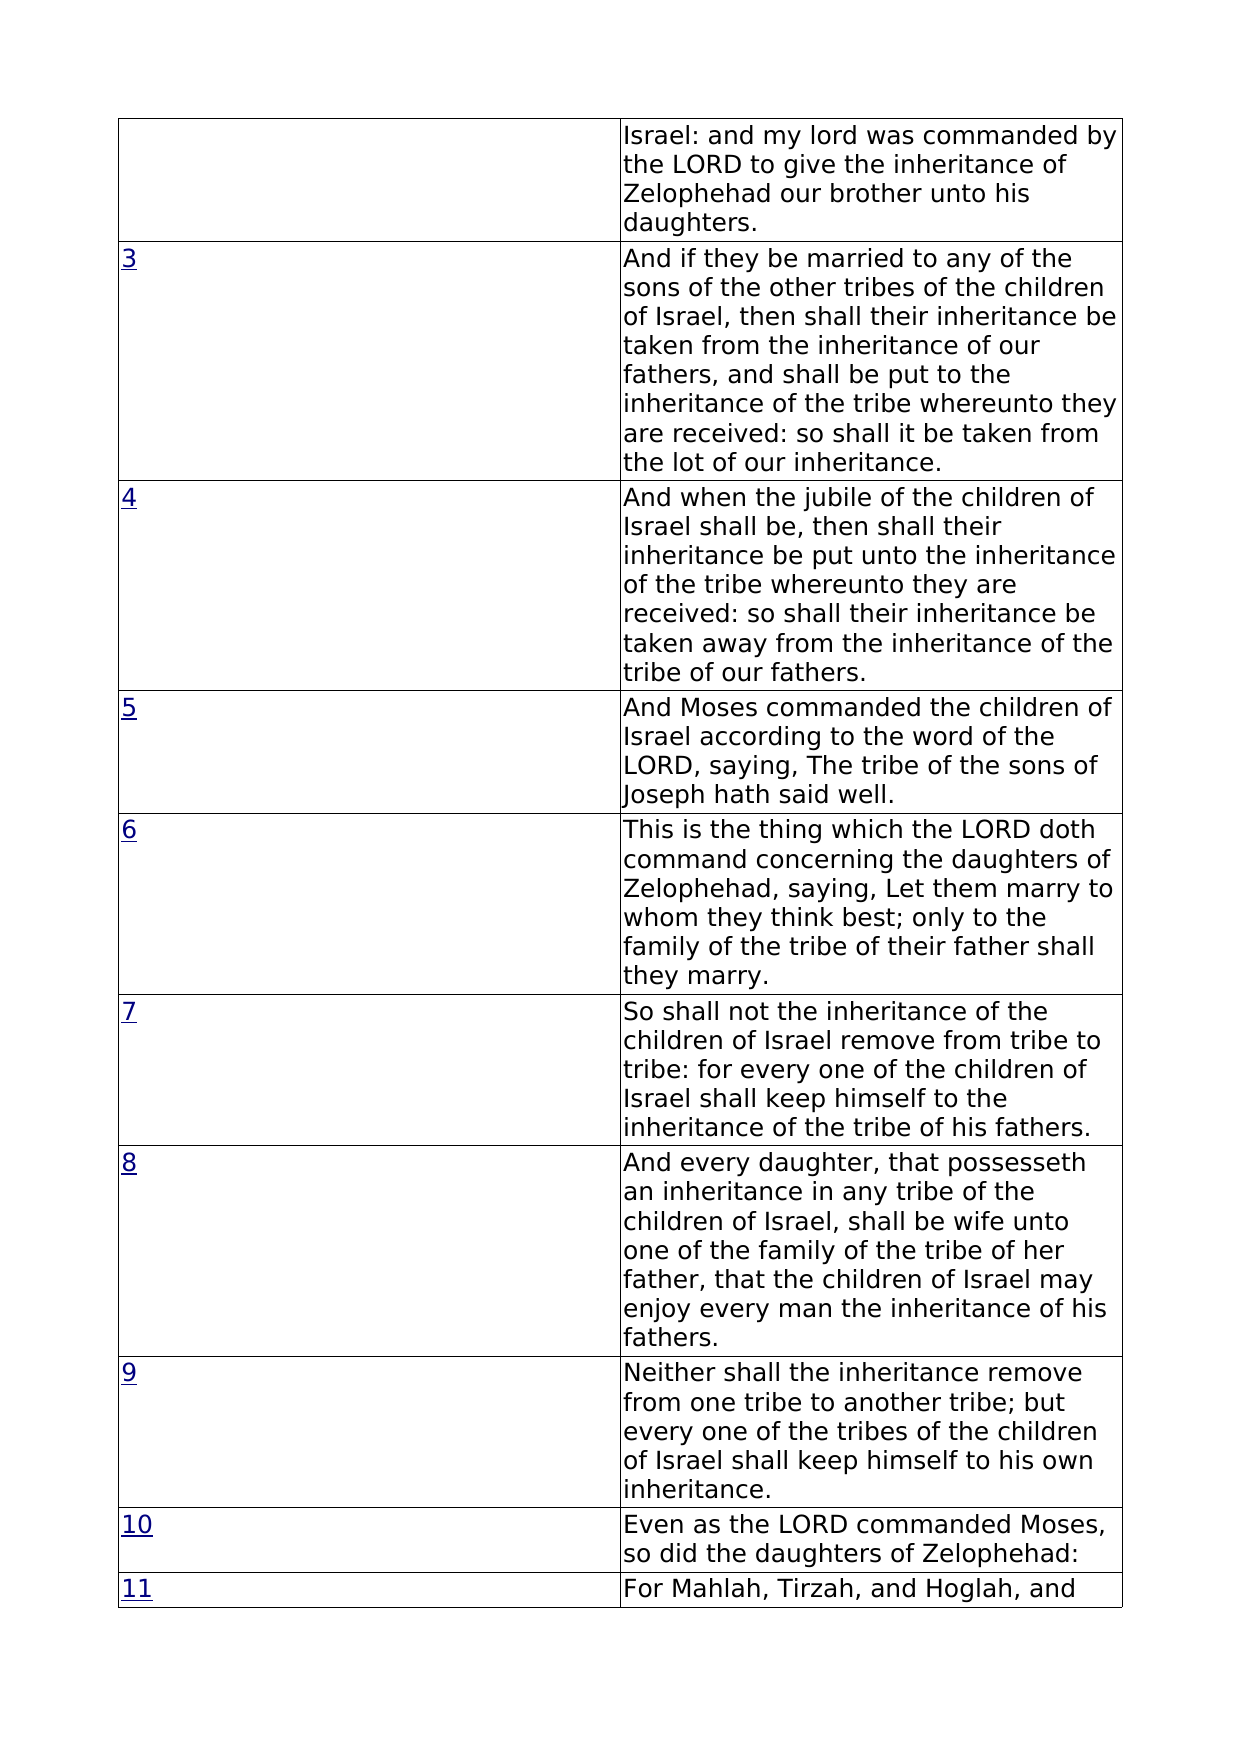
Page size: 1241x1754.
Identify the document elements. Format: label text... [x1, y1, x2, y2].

table_cell For Mahlah, Tirzah, and Hoglah, and [621, 1573, 1122, 1607]
table_cell And Moses commanded the children of Israel according to the word of the LORD, saying, The tribe of the sons of Joseph hath said well. [621, 691, 1122, 813]
table_cell Israel: and my lord was commanded by the LORD to give the inheritance of Zelophehad our brother unto his daughters. [621, 119, 1122, 241]
table_cell 5 [119, 691, 620, 813]
table_cell 9 [119, 1357, 620, 1507]
table_cell [119, 119, 620, 241]
table_cell And if they be married to any of the sons of the other tribes of the children of Israel, then shall their inheritance be taken from the inheritance of our fathers, and shall be put to the inheritance of the tribe whereunto they are received: so shall it be taken from the lot of our inheritance. [621, 242, 1122, 480]
table_cell And when the jubile of the children of Israel shall be, then shall their inheritance be put unto the inheritance of the tribe whereunto they are received: so shall their inheritance be taken away from the inheritance of the tribe of our fathers. [621, 481, 1122, 690]
table_cell 4 [119, 481, 620, 690]
table_cell 3 [119, 242, 620, 480]
table_cell 10 [119, 1508, 620, 1572]
table_cell 8 [119, 1146, 620, 1356]
table_cell 6 [119, 814, 620, 994]
table_cell Even as the LORD commanded Moses, so did the daughters of Zelophehad: [621, 1508, 1122, 1572]
table_cell This is the thing which the LORD doth command concerning the daughters of Zelophehad, saying, Let them marry to whom they think best; only to the family of the tribe of their father shall they marry. [621, 814, 1122, 994]
table_cell Neither shall the inheritance remove from one tribe to another tribe; but every one of the tribes of the children of Israel shall keep himself to his own inheritance. [621, 1357, 1122, 1507]
table_cell 7 [119, 995, 620, 1145]
table_cell 11 [119, 1573, 620, 1607]
table_cell So shall not the inheritance of the children of Israel remove from tribe to tribe: for every one of the children of Israel shall keep himself to the inheritance of the tribe of his fathers. [621, 995, 1122, 1145]
table_cell And every daughter, that possesseth an inheritance in any tribe of the children of Israel, shall be wife unto one of the family of the tribe of her father, that the children of Israel may enjoy every man the inheritance of his fathers. [621, 1146, 1122, 1356]
